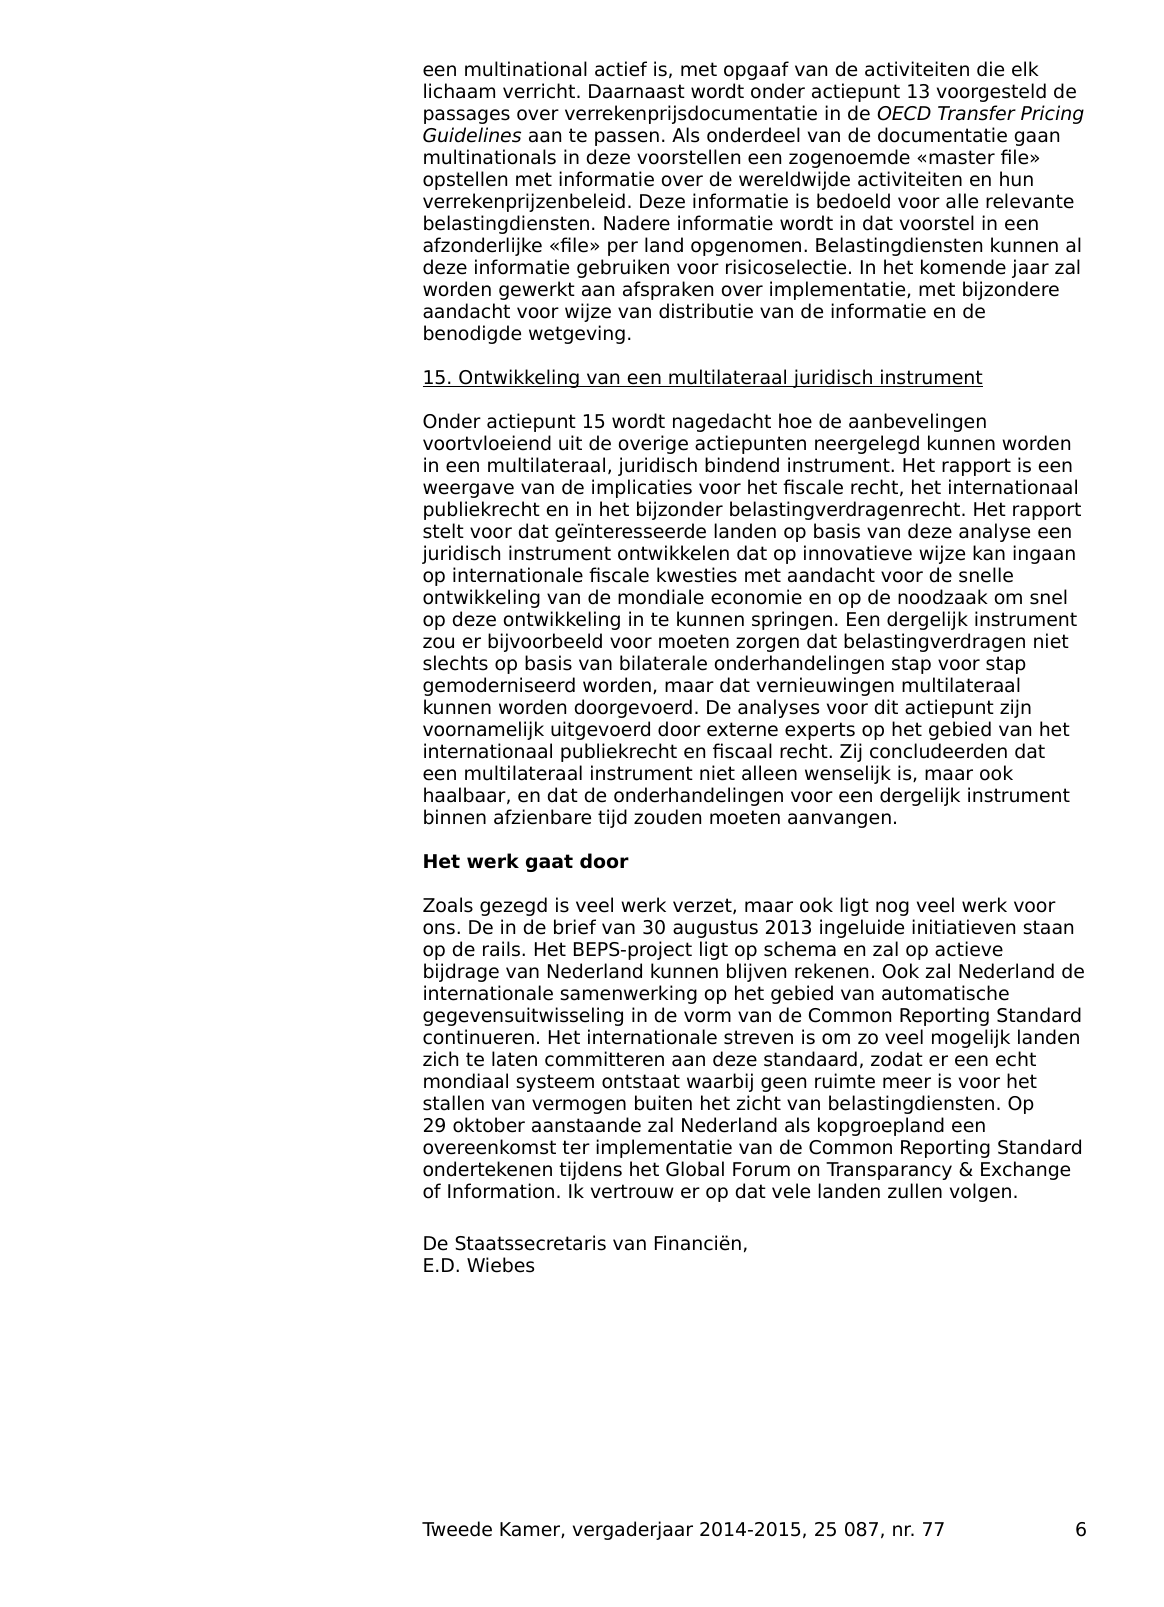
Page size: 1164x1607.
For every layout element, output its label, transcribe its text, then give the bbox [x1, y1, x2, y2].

text Onder actiepunt 15 wordt nagedacht hoe de aanbevelingen voortvloeiend uit de overige actiepunten neergelegd kunnen worden in een multilateraal, juridisch bindend instrument. Het rapport is een weergave van de implicaties voor het fiscale recht, het internationaal publiekrecht en in het bijzonder belastingverdragenrecht. Het rapport stelt voor dat geïnteresseerde landen op basis van deze analyse een juridisch instrument ontwikkelen dat op innovatieve wijze kan ingaan op internationale fiscale kwesties met aandacht voor de snelle ontwikkeling van de mondiale economie en op de noodzaak om snel op deze ontwikkeling in te kunnen springen. Een dergelijk instrument zou er bijvoorbeeld voor moeten zorgen dat belastingverdragen niet slechts op basis van bilaterale onderhandelingen stap voor stap gemoderniseerd worden, maar dat vernieuwingen multilateraal kunnen worden doorgevoerd. De analyses voor dit actiepunt zijn voornamelijk uitgevoerd door externe experts op het gebied van het internationaal publiekrecht en fiscaal recht. Zij concludeerden dat een multilateraal instrument niet alleen wenselijk is, maar ook haalbaar, en dat de onderhandelingen voor een dergelijk instrument binnen afzienbare tijd zouden moeten aanvangen. [422, 411, 1087, 829]
text een multinational actief is, met opgaaf van de activiteiten die elk lichaam verricht. Daarnaast wordt onder actiepunt 13 voorgesteld de passages over verrekenprijsdocumentatie in de OECD Transfer Pricing Guidelines aan te passen. Als onderdeel van de documentatie gaan multinationals in deze voorstellen een zogenoemde «master file» opstellen met informatie over de wereldwijde activiteiten en hun verrekenprijzenbeleid. Deze informatie is bedoeld voor alle relevante belastingdiensten. Nadere informatie wordt in dat voorstel in een afzonderlijke «file» per land opgenomen. Belastingdiensten kunnen al deze informatie gebruiken voor risicoselectie. In het komende jaar zal worden gewerkt aan afspraken over implementatie, met bijzondere aandacht voor wijze van distributie van de informatie en de benodigde wetgeving. [422, 59, 1087, 345]
subtitle Het werk gaat door [422, 851, 1087, 873]
subtitle 15. Ontwikkeling van een multilateraal juridisch instrument [422, 367, 1087, 389]
text De Staatssecretaris van Financiën, E.D. Wiebes [422, 1233, 1087, 1277]
text Zoals gezegd is veel werk verzet, maar ook ligt nog veel werk voor ons. De in de brief van 30 augustus 2013 ingeluide initiatieven staan op de rails. Het BEPS-project ligt op schema en zal op actieve bijdrage van Nederland kunnen blijven rekenen. Ook zal Nederland de internationale samenwerking op het gebied van automatische gegevensuitwisseling in de vorm van de Common Reporting Standard continueren. Het internationale streven is om zo veel mogelijk landen zich te laten committeren aan deze standaard, zodat er een echt mondiaal systeem ontstaat waarbij geen ruimte meer is voor het stallen van vermogen buiten het zicht van belastingdiensten. Op 29 oktober aanstaande zal Nederland als kopgroepland een overeenkomst ter implementatie van de Common Reporting Standard ondertekenen tijdens het Global Forum on Transparancy & Exchange of Information. Ik vertrouw er op dat vele landen zullen volgen. [422, 895, 1087, 1203]
